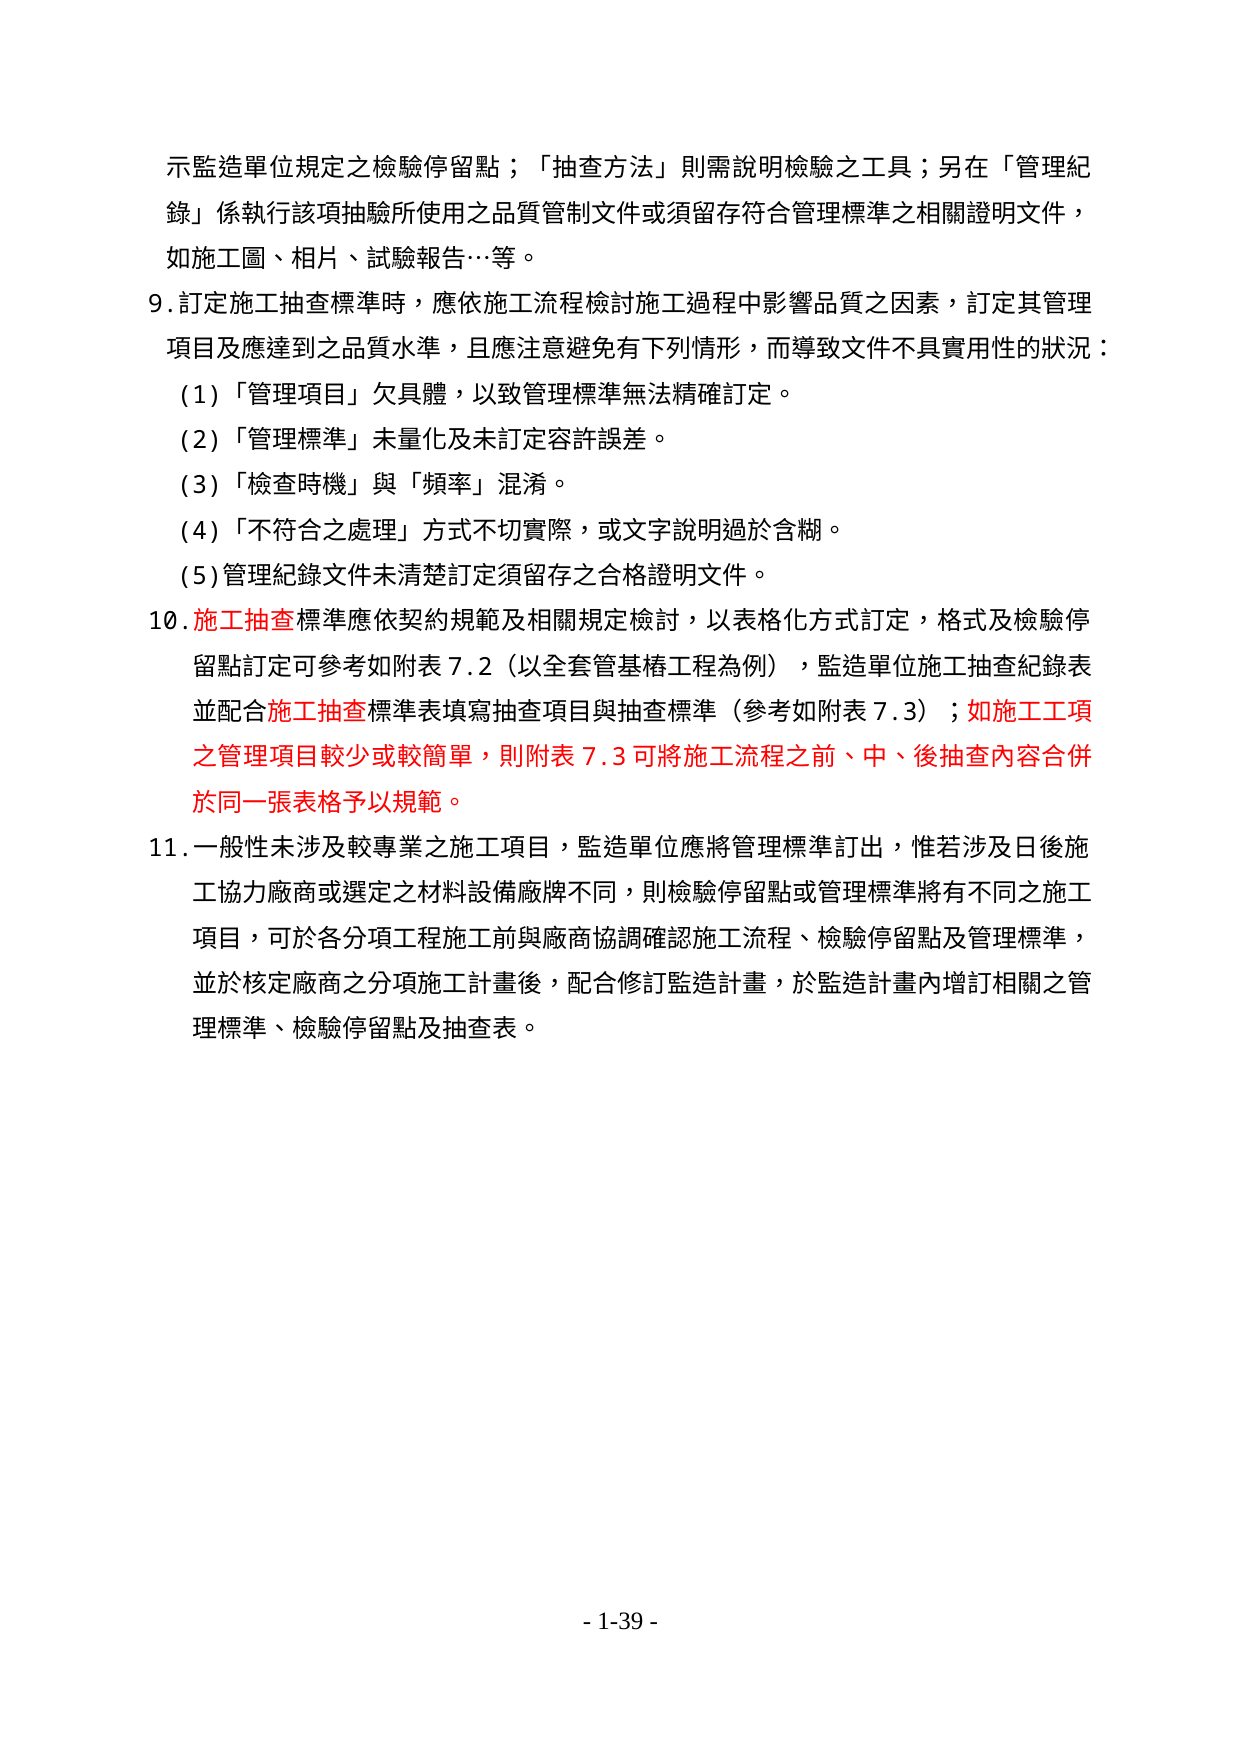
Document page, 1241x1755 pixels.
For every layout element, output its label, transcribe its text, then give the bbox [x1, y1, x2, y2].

text (1)「管理項目」欠具體，以致管理標準無法精確訂定。 [177, 374, 1093, 411]
text 示監造單位規定之檢驗停留點；「抽查方法」則需說明檢驗之工具；另在「管理紀錄」係執行該項抽驗所使用之品質管制文件或須留存符合管理標準之相關證明文件，如施工圖、相片、試驗報告…等。 [148, 148, 1093, 274]
text (2)「管理標準」未量化及未訂定容許誤差。 [177, 419, 1093, 456]
text 10.施工抽查標準應依契約規範及相關規定檢討，以表格化方式訂定，格式及檢驗停留點訂定可參考如附表7.2（以全套管基樁工程為例），監造單位施工抽查紀錄表並配合施工抽查標準表填寫抽查項目與抽查標準（參考如附表7.3）；如施工工項之管理項目較少或較簡單，則附表7.3可將施工流程之前、中、後抽查內容合併於同一張表格予以規範。 [148, 601, 1093, 818]
text 9.訂定施工抽查標準時，應依施工流程檢討施工過程中影響品質之因素，訂定其管理項目及應達到之品質水準，且應注意避免有下列情形，而導致文件不具實用性的狀況： [148, 284, 1093, 365]
text (3)「檢查時機」與「頻率」混淆。 [177, 465, 1093, 501]
text (5)管理紀錄文件未清楚訂定須留存之合格證明文件。 [177, 556, 1093, 592]
text (4)「不符合之處理」方式不切實際，或文字說明過於含糊。 [177, 510, 1093, 546]
text 11.一般性未涉及較專業之施工項目，監造單位應將管理標準訂出，惟若涉及日後施工協力廠商或選定之材料設備廠牌不同，則檢驗停留點或管理標準將有不同之施工項目，可於各分項工程施工前與廠商協調確認施工流程、檢驗停留點及管理標準，並於核定廠商之分項施工計畫後，配合修訂監造計畫，於監造計畫內增訂相關之管理標準、檢驗停留點及抽查表。 [148, 827, 1093, 1045]
